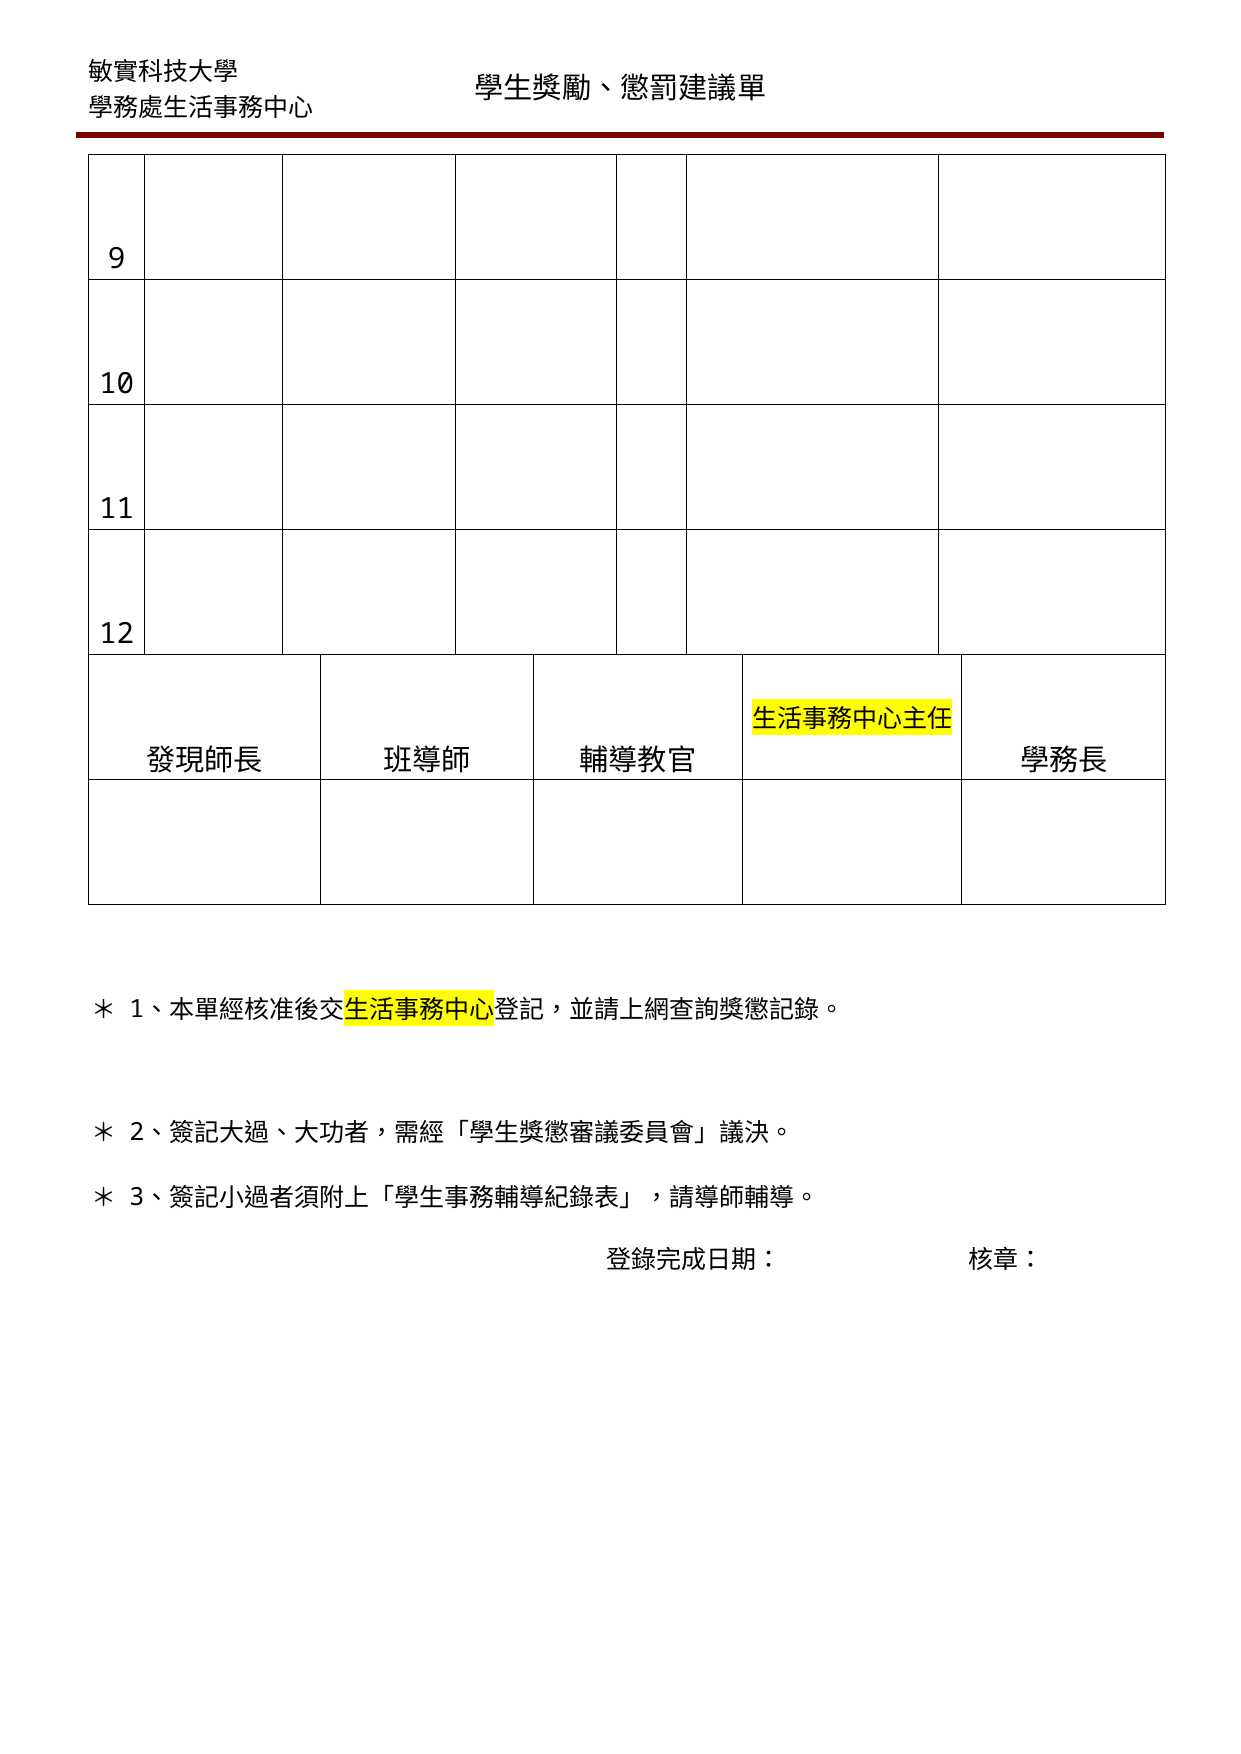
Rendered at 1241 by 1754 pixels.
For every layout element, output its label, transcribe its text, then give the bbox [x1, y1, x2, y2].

table_cell [534, 780, 742, 903]
table_cell [743, 780, 961, 903]
table_cell [145, 530, 282, 653]
table_cell [939, 405, 1165, 528]
table_cell [687, 405, 938, 528]
table_cell [939, 530, 1165, 653]
table_cell [687, 155, 938, 278]
table_cell 12 [89, 530, 144, 653]
table_cell 生活事務中心主任 [743, 655, 961, 778]
table_cell 9 [89, 155, 144, 278]
table_cell [456, 280, 616, 403]
table_cell [939, 155, 1165, 278]
table_cell [283, 405, 455, 528]
table_cell [962, 780, 1165, 903]
table_cell 11 [89, 405, 144, 528]
table_cell 班導師 [321, 655, 533, 778]
table_cell [687, 530, 938, 653]
table_cell [283, 280, 455, 403]
table_cell [617, 405, 686, 528]
table_cell [283, 155, 455, 278]
table_cell [89, 780, 320, 903]
table_cell [617, 530, 686, 653]
table_cell 學務長 [962, 655, 1165, 778]
table_cell [456, 405, 616, 528]
table_cell [456, 155, 616, 278]
table_cell [145, 155, 282, 278]
table_cell [939, 280, 1165, 403]
table_cell [1141, 905, 1165, 1278]
table_cell 1、本單經核准後交生活事務中心登記，並請上網查詢獎懲記錄。 2、簽記大過、大功者，需經「學生獎懲審議委員會」議決。 3、簽記小過者須附上「學生事務輔導紀錄表」，請導師輔導。 登錄完成日期： 核章： [89, 905, 1141, 1278]
table_cell [456, 530, 616, 653]
table_cell [145, 280, 282, 403]
table_cell 輔導教官 [534, 655, 742, 778]
table_cell 10 [89, 280, 144, 403]
table_cell 發現師長 [89, 655, 320, 778]
table_cell [321, 780, 533, 903]
table_cell [283, 530, 455, 653]
table_cell [617, 280, 686, 403]
table_cell [687, 280, 938, 403]
table_cell [145, 405, 282, 528]
table_cell [617, 155, 686, 278]
